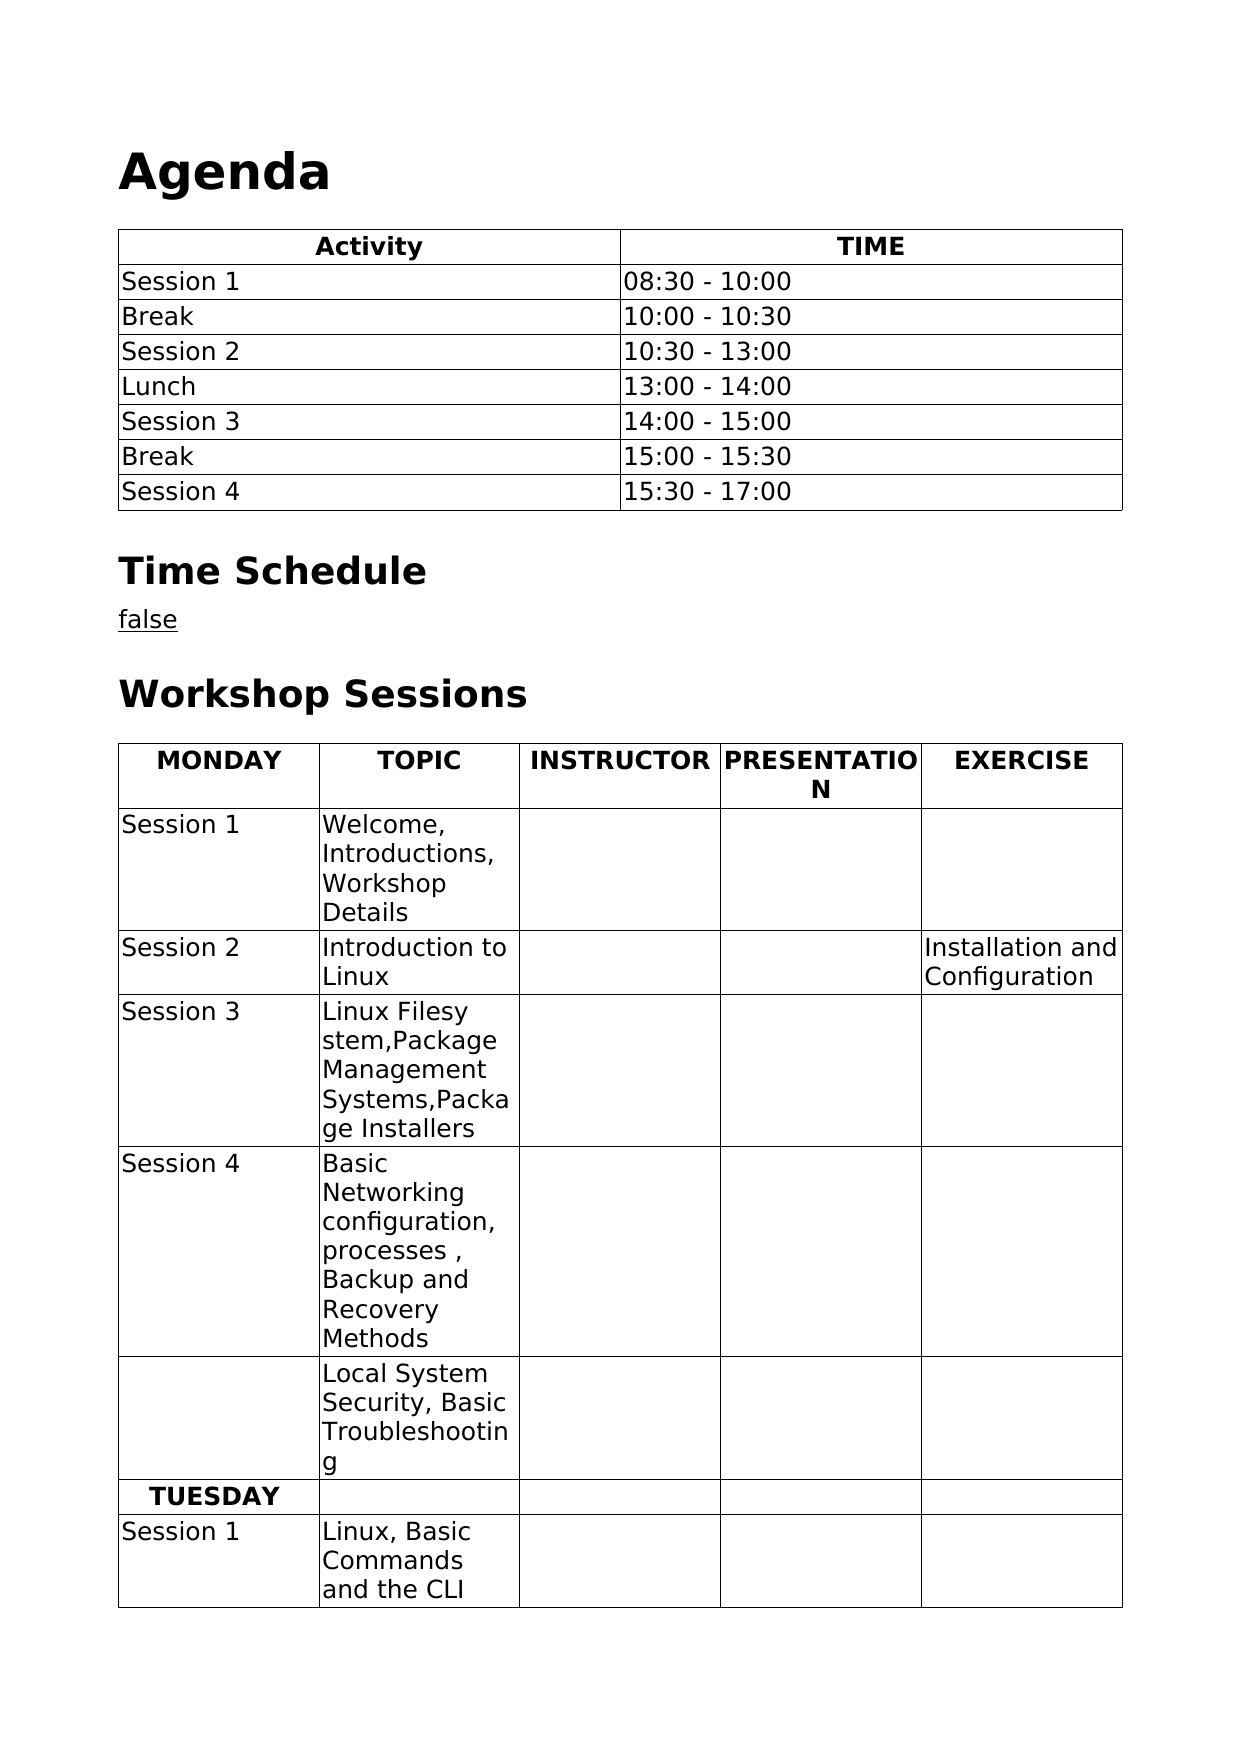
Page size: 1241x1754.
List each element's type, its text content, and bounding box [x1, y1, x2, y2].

table_cell Session 3 [119, 405, 620, 439]
table_cell Break [119, 300, 620, 334]
table_header MONDAY [119, 744, 319, 807]
table_cell Installation and Configuration [922, 931, 1122, 994]
table_cell TUESDAY [119, 1480, 319, 1514]
table_cell [922, 809, 1122, 930]
table_cell [721, 1480, 921, 1514]
table_cell Session 2 [119, 931, 319, 994]
table_cell [721, 995, 921, 1146]
table_cell Session 1 [119, 1515, 319, 1607]
table_cell [922, 1147, 1122, 1356]
table_cell 15:00 - 15:30 [621, 440, 1122, 474]
table_cell [119, 1357, 319, 1479]
table_cell [320, 1480, 519, 1514]
table_cell [520, 809, 720, 930]
table_header TIME [621, 230, 1122, 264]
table_cell [520, 1480, 720, 1514]
table_header TOPIC [320, 744, 519, 807]
table_cell [922, 995, 1122, 1146]
table_cell Break [119, 440, 620, 474]
table_cell Session 1 [119, 265, 620, 299]
table_cell [520, 1515, 720, 1607]
table_cell [520, 1357, 720, 1479]
table_cell Session 4 [119, 475, 620, 509]
table_cell 08:30 - 10:00 [621, 265, 1122, 299]
subtitle Workshop Sessions [118, 672, 1122, 716]
table_cell [721, 931, 921, 994]
table_header PRESENTATION [721, 744, 921, 807]
table_cell Introduction to Linux [320, 931, 519, 994]
table_cell Welcome, Introductions, Workshop Details [320, 809, 519, 930]
table_header INSTRUCTOR [520, 744, 720, 807]
table_header EXERCISE [922, 744, 1122, 807]
table_cell [922, 1480, 1122, 1514]
table_cell Linux, Basic Commands and the CLI [320, 1515, 519, 1607]
table_cell Local System Security, Basic Troubleshooting [320, 1357, 519, 1479]
table_cell [922, 1515, 1122, 1607]
table_cell [721, 1357, 921, 1479]
table_cell [520, 995, 720, 1146]
table_cell Session 4 [119, 1147, 319, 1356]
table_cell [922, 1357, 1122, 1479]
table_cell 14:00 - 15:00 [621, 405, 1122, 439]
table_cell [520, 931, 720, 994]
table_cell Session 3 [119, 995, 319, 1146]
table_cell Linux Filesy stem,Package Management Systems,Package Installers [320, 995, 519, 1146]
table_cell Session 1 [119, 809, 319, 930]
table_cell [721, 1147, 921, 1356]
subtitle Agenda [118, 143, 1122, 201]
subtitle Time Schedule [118, 549, 1122, 593]
table_header Activity [119, 230, 620, 264]
table_cell 13:00 - 14:00 [621, 370, 1122, 404]
table_cell [721, 809, 921, 930]
table_cell 10:00 - 10:30 [621, 300, 1122, 334]
table_cell 15:30 - 17:00 [621, 475, 1122, 509]
table_cell Lunch [119, 370, 620, 404]
table_cell Session 2 [119, 335, 620, 369]
table_cell [721, 1515, 921, 1607]
table_cell 10:30 - 13:00 [621, 335, 1122, 369]
text false [118, 606, 1122, 635]
table_cell Basic Networking configuration, processes , Backup and Recovery Methods [320, 1147, 519, 1356]
table_cell [520, 1147, 720, 1356]
